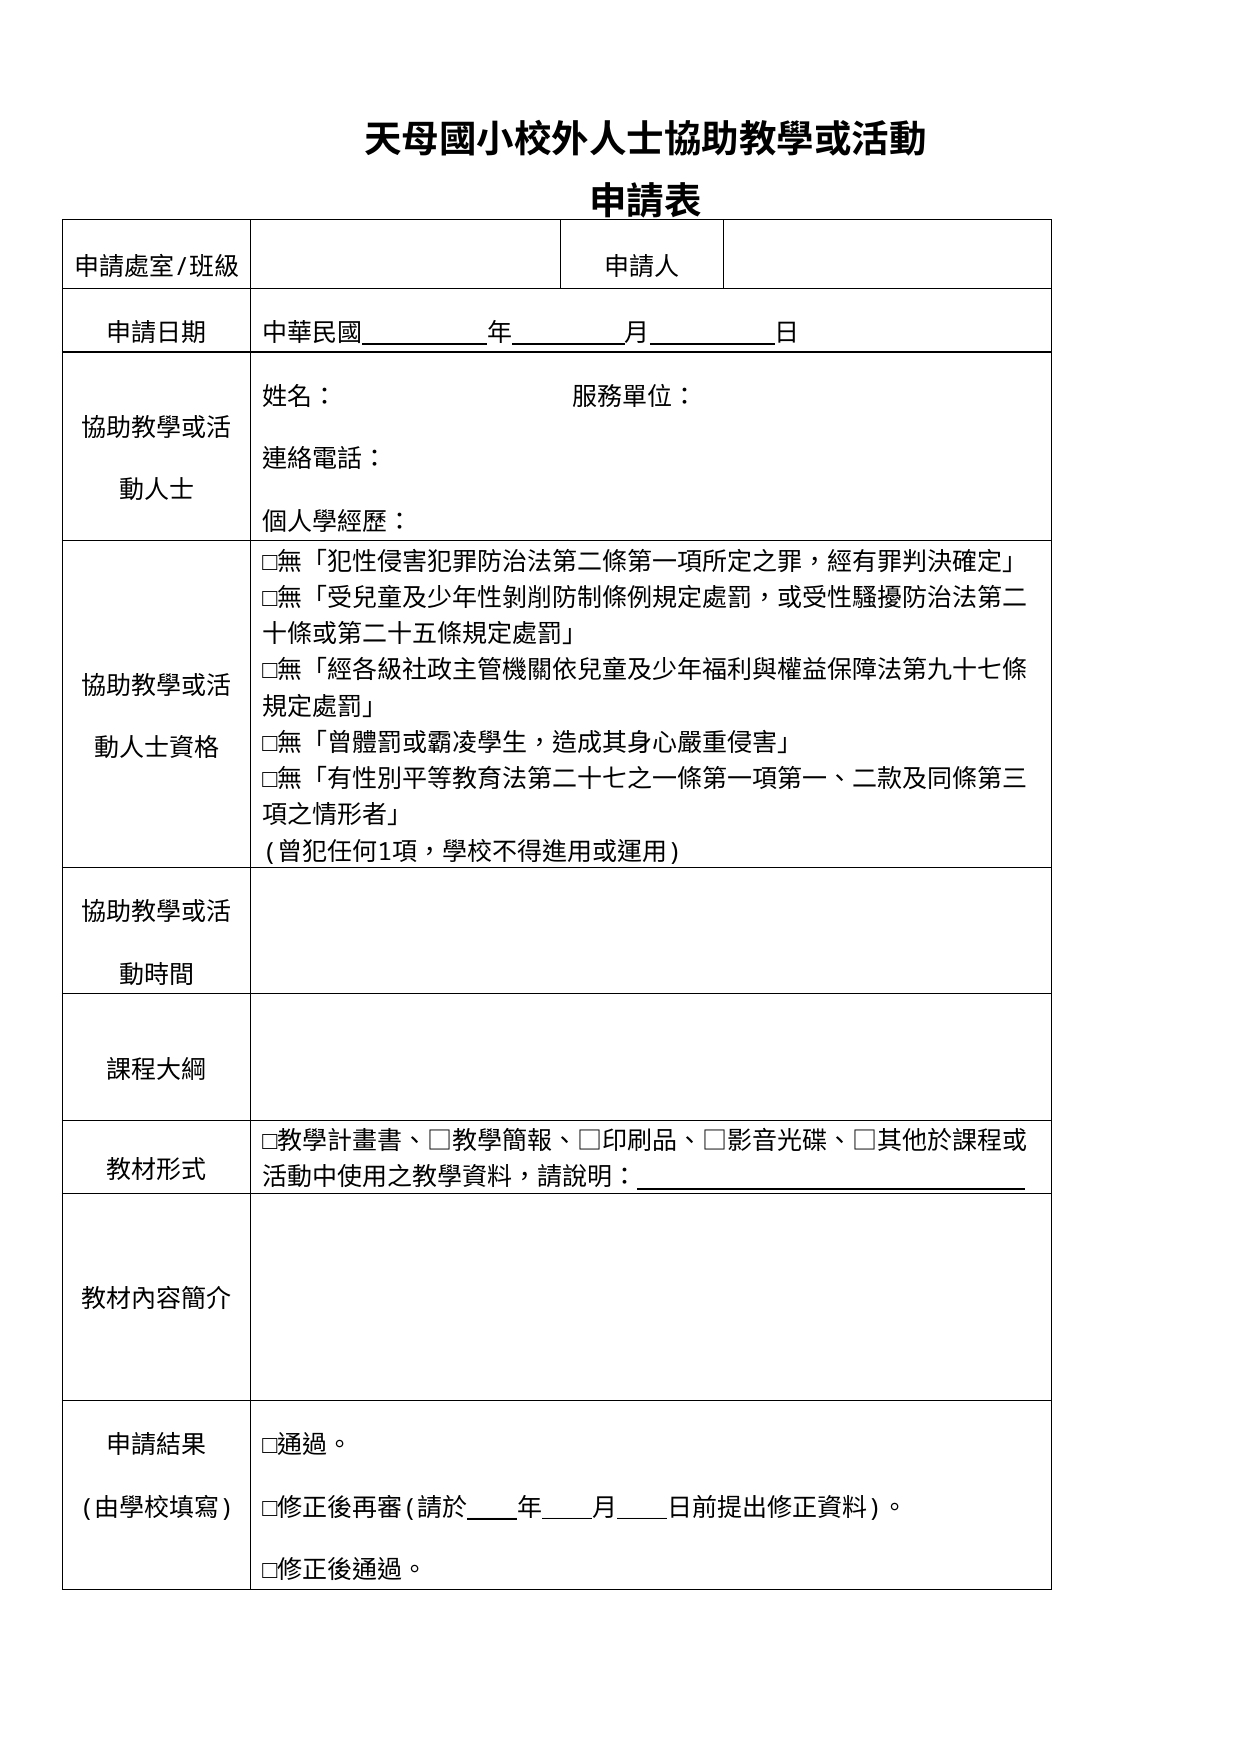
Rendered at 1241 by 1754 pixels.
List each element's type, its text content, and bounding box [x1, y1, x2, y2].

table_cell 協助教學或活動人士 [63, 353, 250, 540]
table_cell 申請日期 [63, 289, 250, 351]
table_cell [251, 1194, 1051, 1400]
table_cell 教材內容簡介 [63, 1194, 250, 1400]
table_header 申請人 [561, 220, 723, 288]
table_cell [251, 868, 1051, 993]
table_cell 教材形式 [63, 1121, 250, 1193]
table_cell □教學計畫書、□教學簡報、□印刷品、□影音光碟、□其他於課程或活動中使用之教學資料，請說明： [251, 1121, 1051, 1193]
table_cell 協助教學或活動人士資格 [63, 541, 250, 867]
table_cell □無「犯性侵害犯罪防治法第二條第一項所定之罪，經有罪判決確定」 □無「受兒童及少年性剝削防制條例規定處罰，或受性騷擾防治法第二十條或第二十五條規定處罰」 □無「經各級社政主管機關依兒童及少年福利與權益保障法第九十七條規定處罰」 □無「曾體罰或霸凌學生，造成其身心嚴重侵害」 □無「有性別平等教育法第二十七之一條第一項第一、二款及同條第三項之情形者」 (曾犯任何1項，學校不得進用或運用) [251, 541, 1051, 867]
table_cell 姓名： 連絡電話： 個人學經歷： [251, 353, 561, 540]
text 天母國小校外人士協助教學或活動 [163, 94, 1128, 157]
table_header 申請處室/班級 [63, 220, 250, 288]
table_cell [251, 994, 1051, 1119]
text 申請表 [163, 157, 1128, 219]
table_cell □通過。 □修正後再審(請於＿＿年＿＿月＿＿日前提出修正資料)。 □修正後通過。 [251, 1401, 1051, 1588]
table_cell 課程大綱 [63, 994, 250, 1119]
table_cell 中華民國 年 月 日 [251, 289, 1051, 351]
table_header [724, 220, 1051, 288]
table_cell 服務單位： [561, 353, 1051, 540]
table_cell 申請結果 (由學校填寫) [63, 1401, 250, 1588]
table_cell 協助教學或活動時間 [63, 868, 250, 993]
table_header [251, 220, 560, 288]
